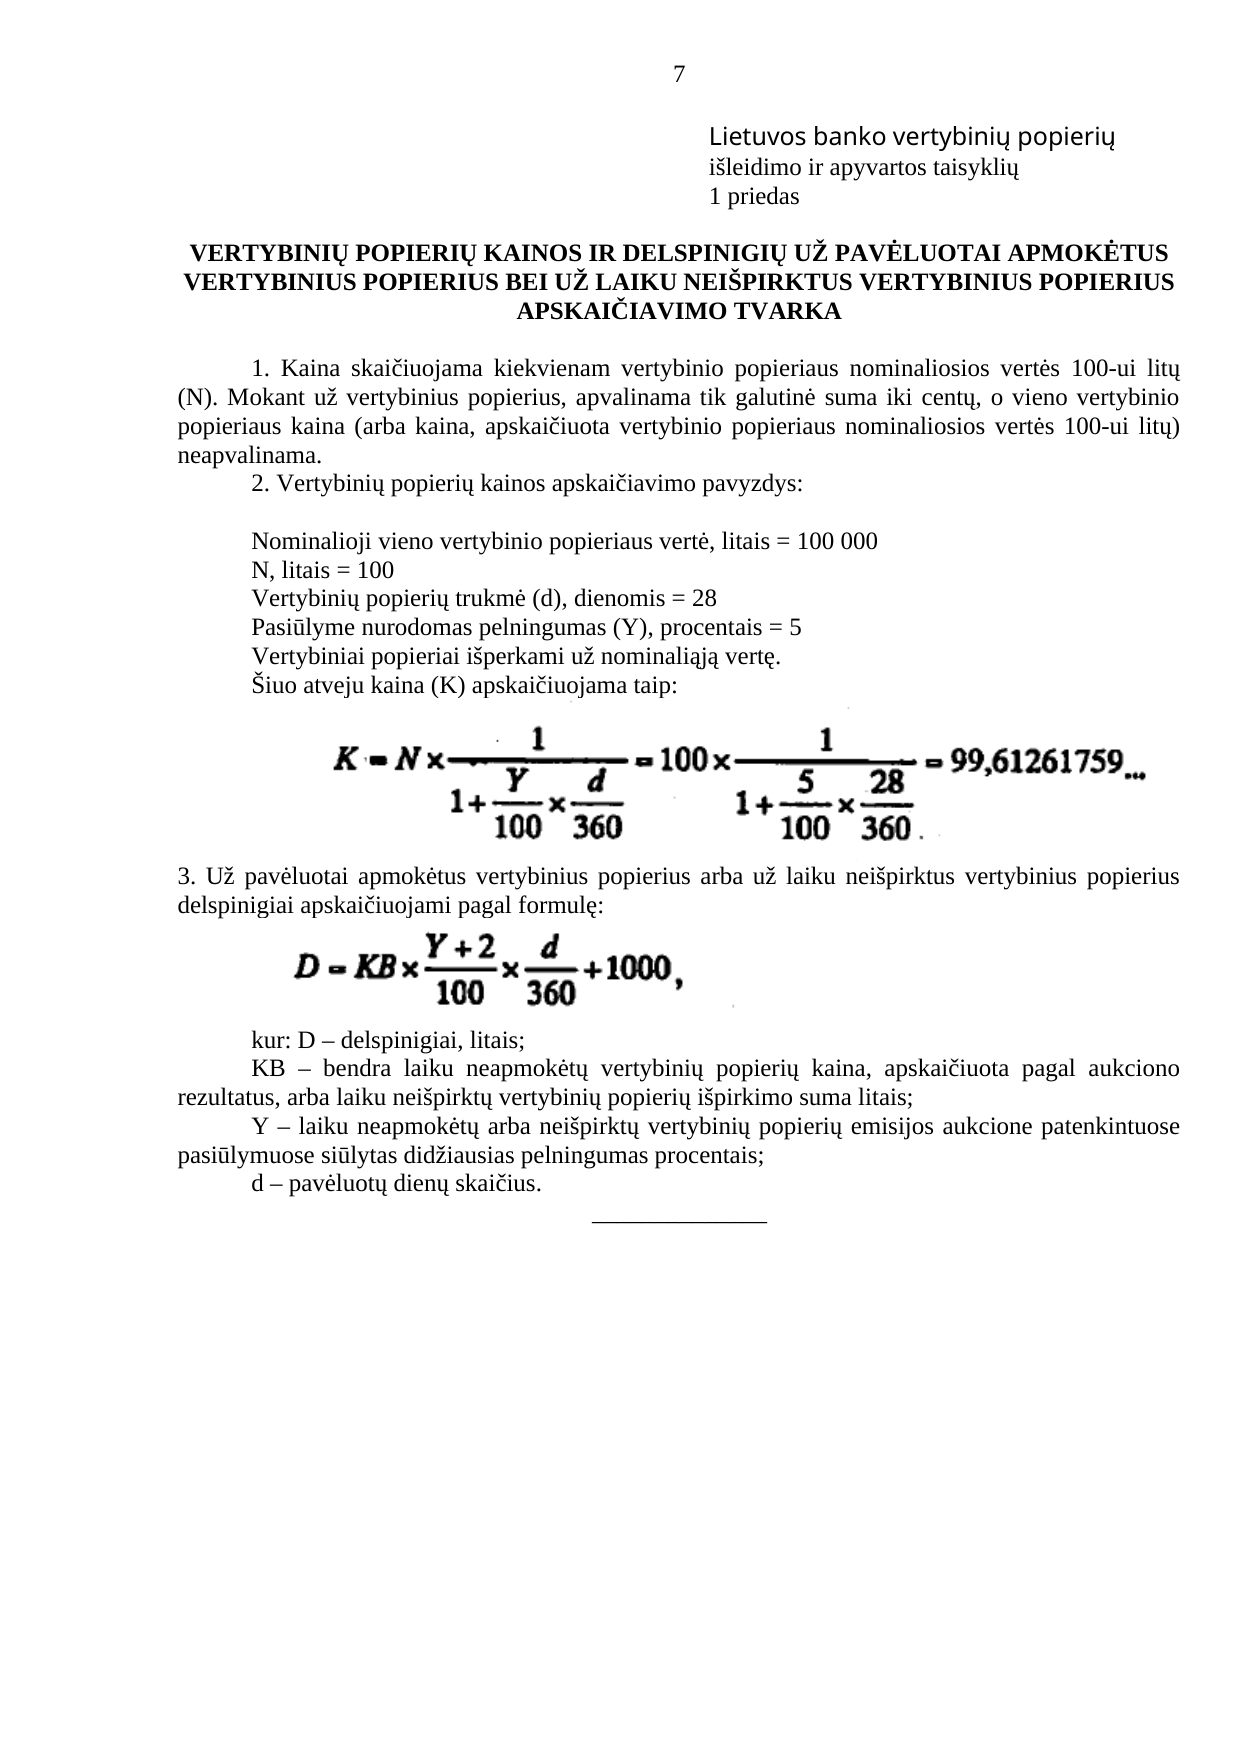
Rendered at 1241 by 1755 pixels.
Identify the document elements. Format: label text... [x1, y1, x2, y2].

text išleidimo ir apyvartos taisyklių [177, 152, 1181, 181]
text ______________ [177, 1197, 1181, 1226]
text 1 priedas [177, 181, 1181, 210]
text Vertybinių popierių kainos IR delspinigių už pavėluotai apmokėtus vertybinius popierius bei už laiku neišpirktus vertybinius popierius apskaičiavimo tvarka [177, 238, 1181, 325]
text Šiuo atveju kaina (K) apskaičiuojama taip: [177, 670, 1181, 698]
text 3. Už pavėluotai apmokėtus vertybinius popierius arba už laiku neišpirktus vertybinius popierius delspinigiai apskaičiuojami pagal formulę: [177, 698, 1181, 918]
text Lietuvos banko vertybinių popierių [177, 118, 1181, 152]
text Y – laiku neapmokėtų arba neišpirktų vertybinių popierių emisijos aukcione patenkintuose pasiūlymuose siūlytas didžiausias pelningumas procentais; [177, 1111, 1181, 1168]
text d – pavėluotų dienų skaičius. [177, 1168, 1181, 1197]
text Vertybinių popierių trukmė (d), dienomis = 28 [177, 583, 1181, 612]
text N, litais = 100 [177, 555, 1181, 583]
text 2. Vertybinių popierių kainos apskaičiavimo pavyzdys: [177, 468, 1181, 497]
text Nominalioji vieno vertybinio popieriaus vertė, litais = 100 000 [177, 526, 1181, 555]
text KB – bendra laiku neapmokėtų vertybinių popierių kaina, apskaičiuota pagal aukciono rezultatus, arba laiku neišpirktų vertybinių popierių išpirkimo suma litais; [177, 1053, 1181, 1111]
text 1. Kaina skaičiuojama kiekvienam vertybinio popieriaus nominaliosios vertės 100-ui litų (N). Mokant už vertybinius popierius, apvalinama tik galutinė suma iki centų, o vieno vertybinio popieriaus kaina (arba kaina, apskaičiuota vertybinio popieriaus nominaliosios vertės 100-ui litų) neapvalinama. [177, 353, 1181, 468]
text kur: D – delspinigiai, litais; [177, 1025, 1181, 1053]
text Pasiūlyme nurodomas pelningumas (Y), procentais = 5 [177, 612, 1181, 641]
text Vertybiniai popieriai išperkami už nominaliąją vertę. [177, 641, 1181, 670]
